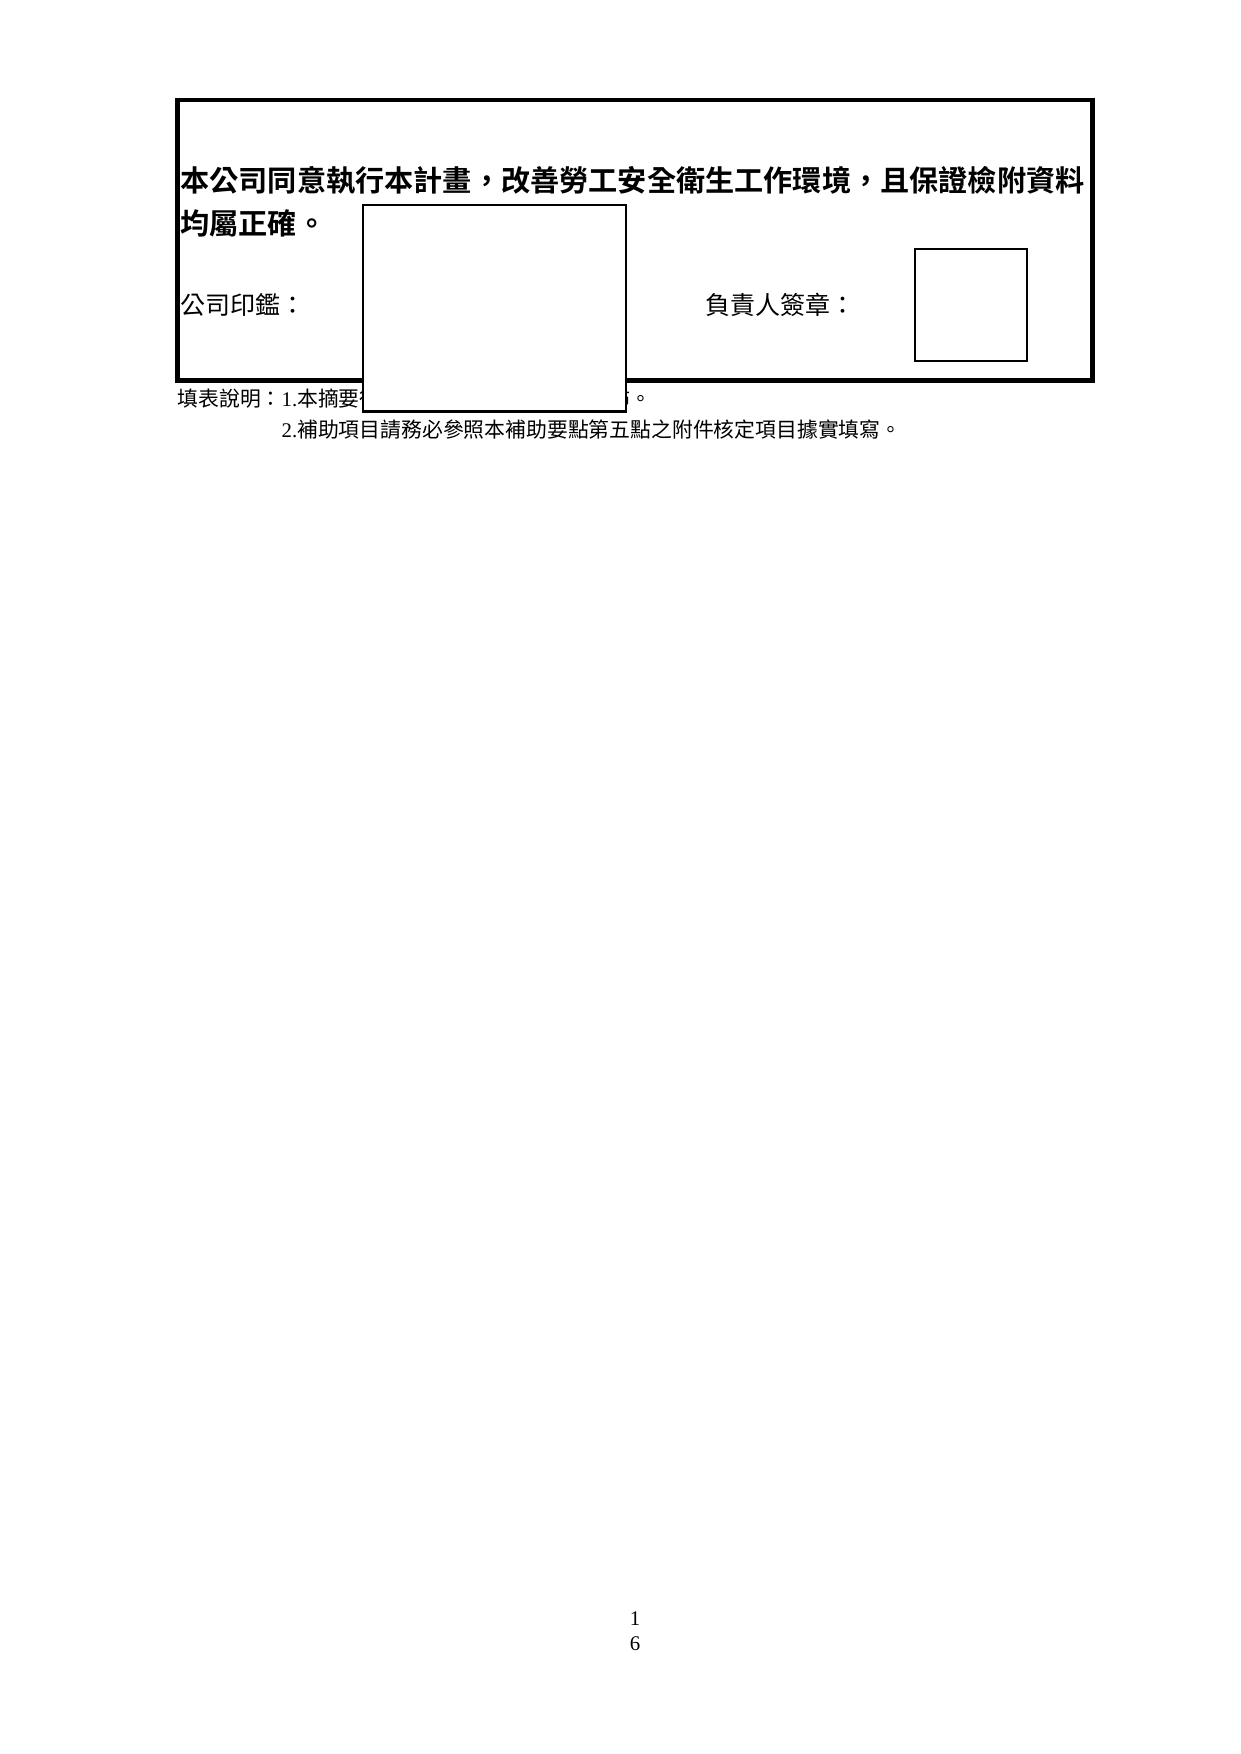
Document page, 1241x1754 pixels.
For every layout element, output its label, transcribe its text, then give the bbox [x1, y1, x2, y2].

table_cell 本公司同意執行本計畫，改善勞工安全衛生工作環境，且保證檢附資料均屬正確。 公司印鑑： 負責人簽章： [180, 102, 1090, 378]
text 2.補助項目請務必參照本補助要點第五點之附件核定項目據實填寫。 [177, 413, 1143, 443]
text 填表說明：1.本摘要得於政府相關網站上公開發佈。 [177, 383, 362, 413]
text 填表說明：1.本摘要得於政府相關網站上公開發佈。 [627, 383, 1143, 413]
